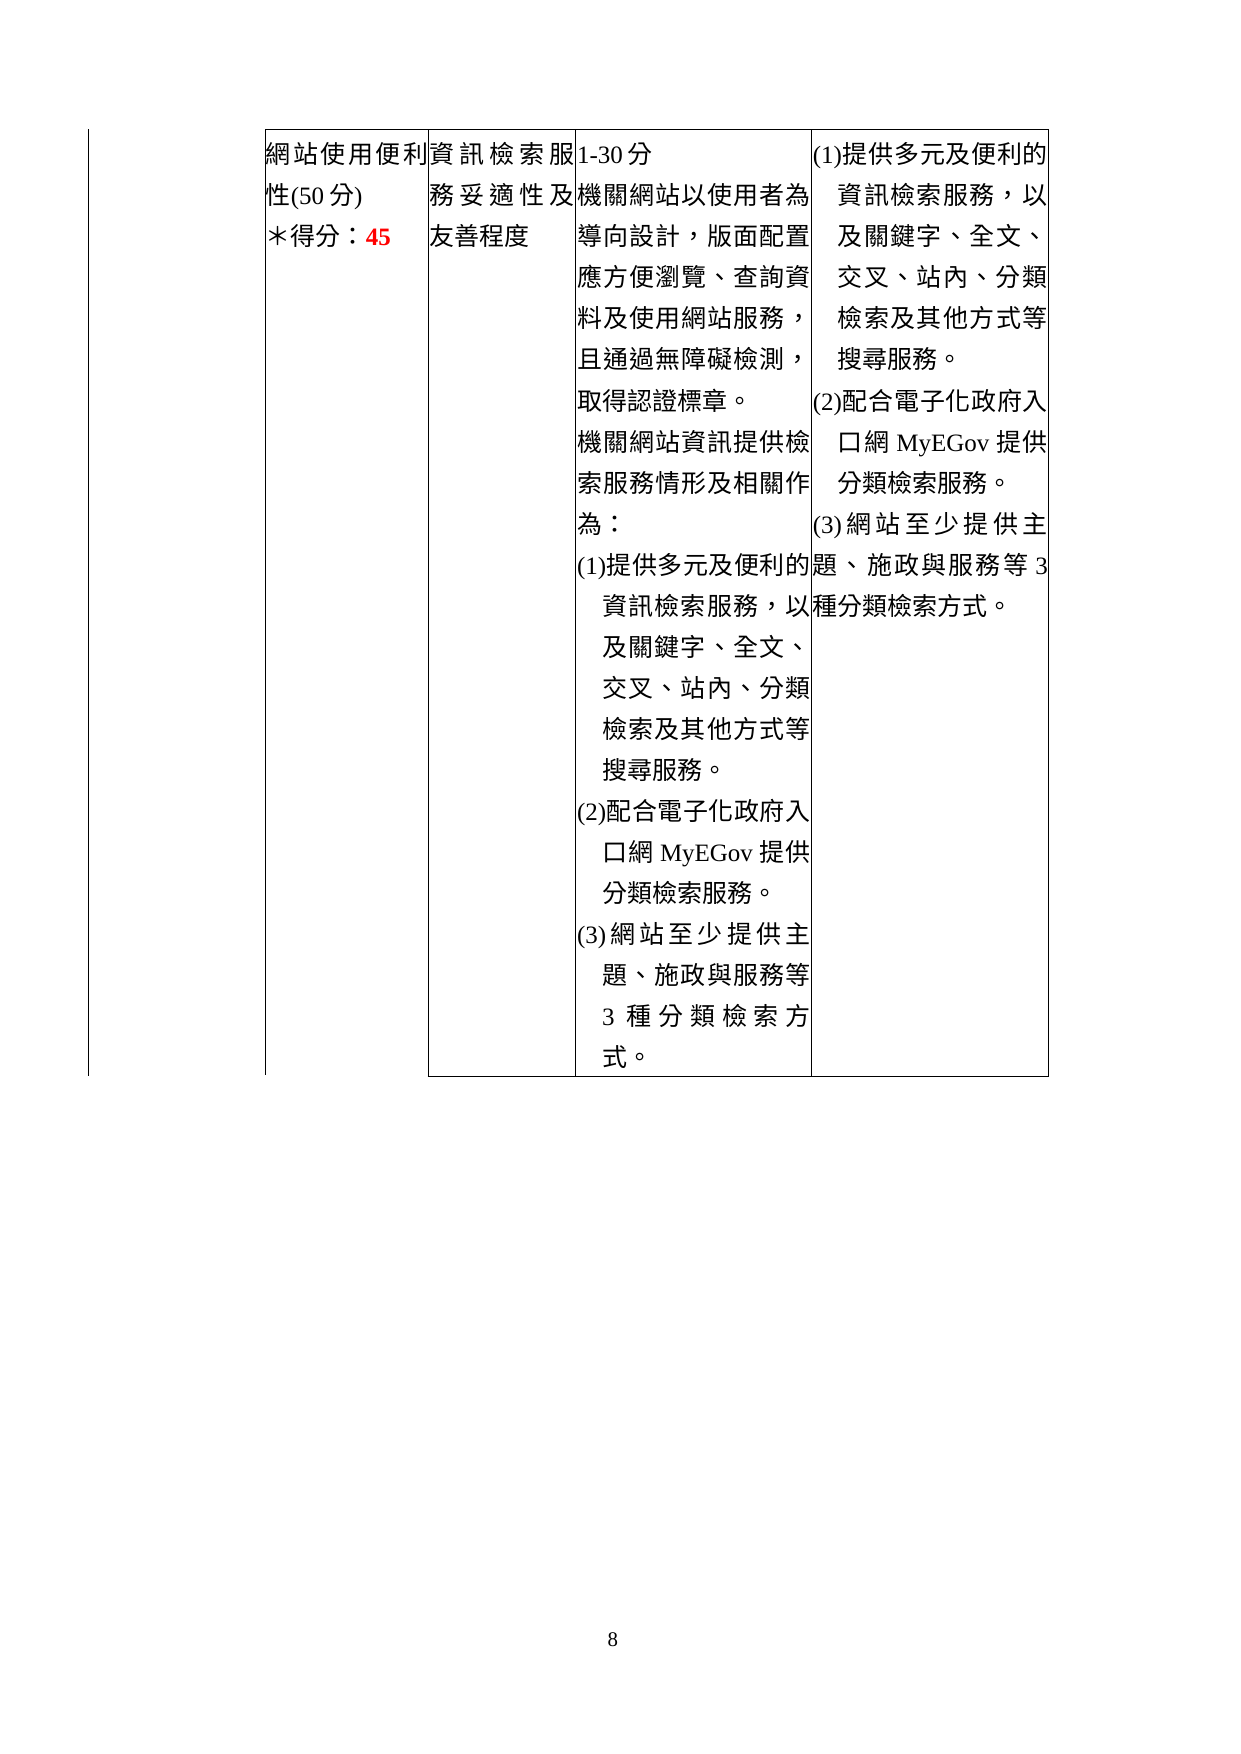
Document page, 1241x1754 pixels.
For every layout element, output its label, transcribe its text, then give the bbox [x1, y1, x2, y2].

table_cell 網站使用便利性(50分) ＊得分：45 [266, 130, 428, 1076]
table_cell 1-30分 機關網站以使用者為導向設計，版面配置應方便瀏覽、查詢資料及使用網站服務，且通過無障礙檢測，取得認證標章。 機關網站資訊提供檢索服務情形及相關作為： (1)提供多元及便利的資訊檢索服務，以及關鍵字、全文、交叉、站內、分類檢索及其他方式等搜尋服務。 (2)配合電子化政府入口網MyEGov提供分類檢索服務。 (3)網站至少提供主題、施政與服務等3種分類檢索方式。 [576, 130, 811, 1076]
table_cell (1)提供多元及便利的資訊檢索服務，以及關鍵字、全文、交叉、站內、分類檢索及其他方式等搜尋服務。 (2)配合電子化政府入口網MyEGov提供分類檢索服務。 (3)網站至少提供主題、施政與服務等3種分類檢索方式。 [812, 130, 1048, 1076]
table_cell [89, 129, 266, 1076]
table_cell 資訊檢索服務妥適性及友善程度 [429, 130, 575, 1076]
